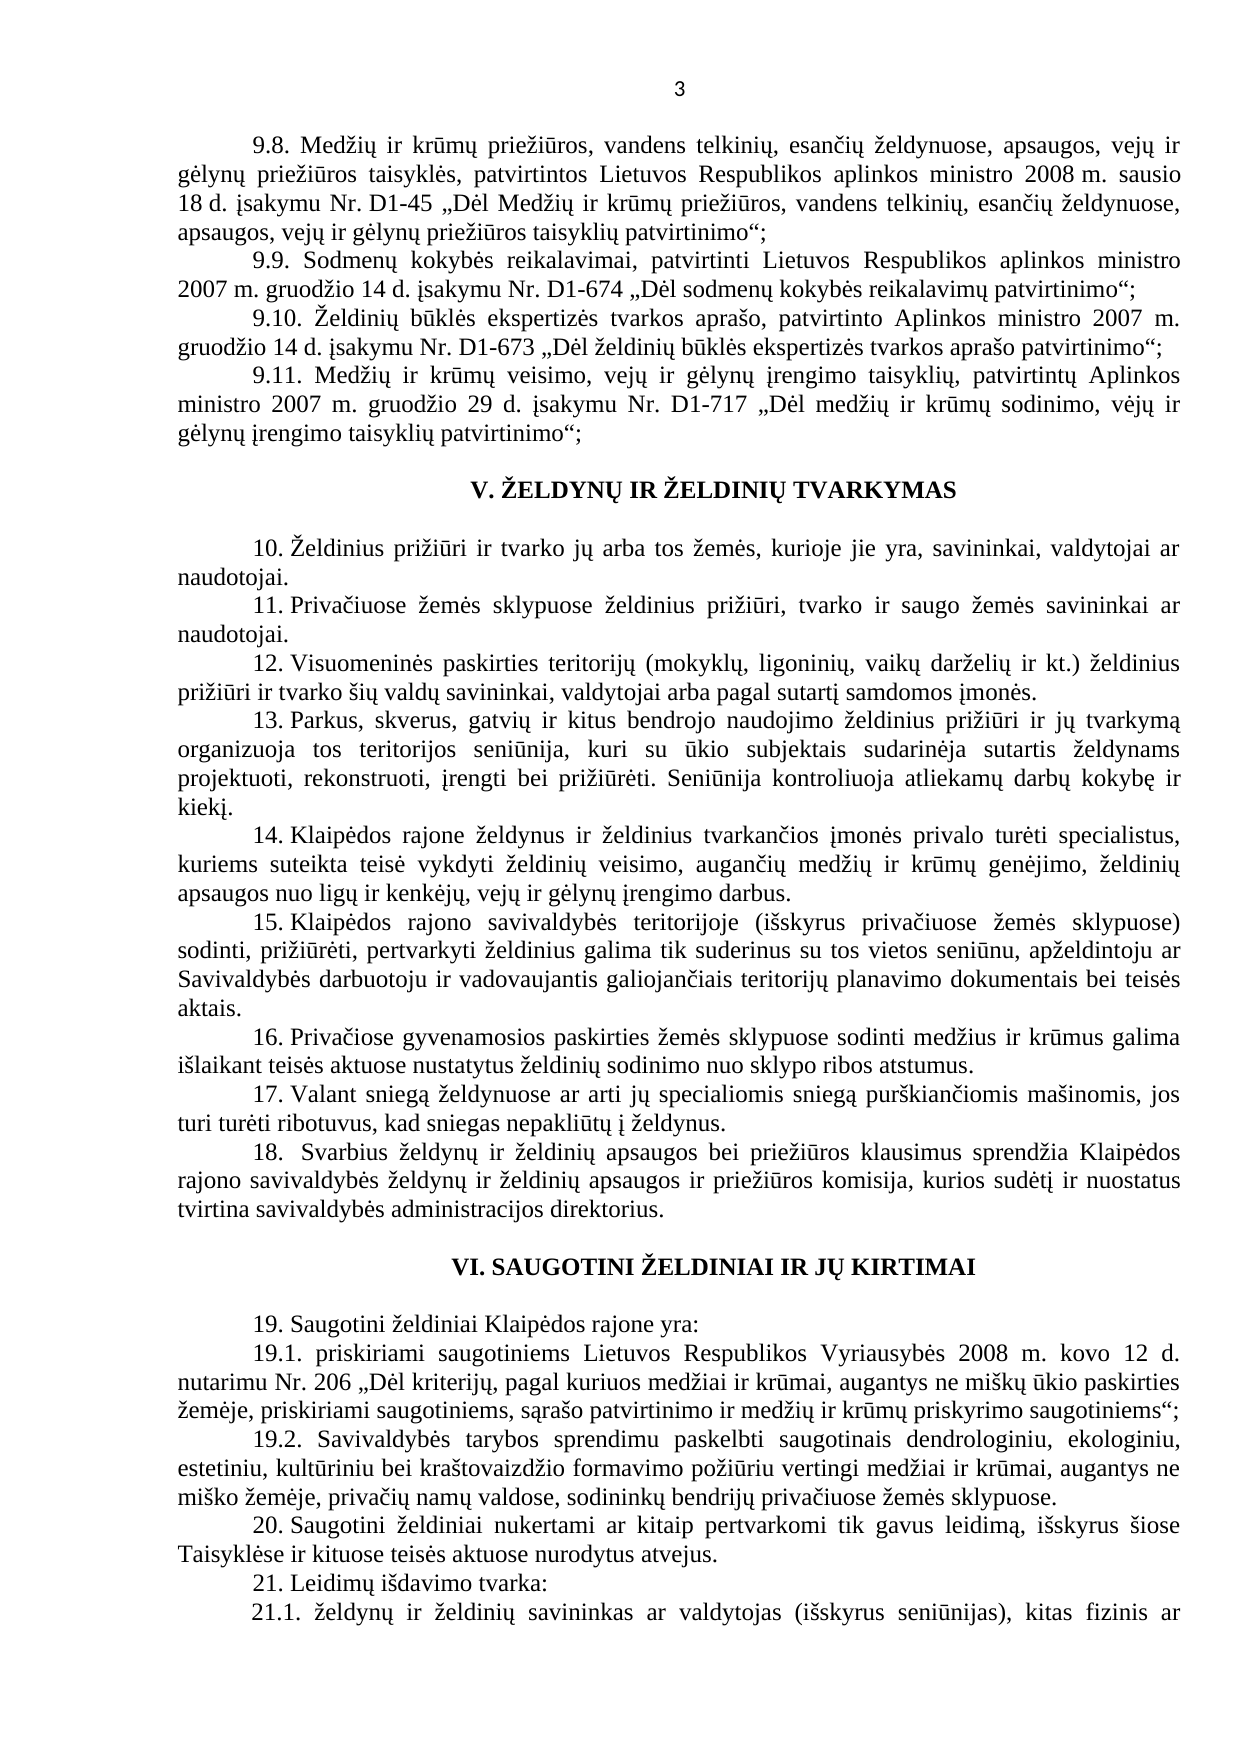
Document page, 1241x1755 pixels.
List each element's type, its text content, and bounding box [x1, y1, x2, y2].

text 21. Leidimų išdavimo tvarka: [177, 1568, 1181, 1597]
text 9.11. Medžių ir krūmų veisimo, vejų ir gėlynų įrengimo taisyklių, patvirtintų Aplinkos ministro 2007 m. gruodžio 29 d. įsakymu Nr. D1-717 „Dėl medžių ir krūmų sodinimo, vėjų ir gėlynų įrengimo taisyklių patvirtinimo“; [177, 361, 1181, 447]
text 15. Klaipėdos rajono savivaldybės teritorijoje (išskyrus privačiuose žemės sklypuose) sodinti, prižiūrėti, pertvarkyti želdinius galima tik suderinus su tos vietos seniūnu, apželdintoju ar Savivaldybės darbuotoju ir vadovaujantis galiojančiais teritorijų planavimo dokumentais bei teisės aktais. [177, 907, 1181, 1022]
text 11. Privačiuose žemės sklypuose želdinius prižiūri, tvarko ir saugo žemės savininkai ar naudotojai. [177, 591, 1181, 648]
text 9.9. Sodmenų kokybės reikalavimai, patvirtinti Lietuvos Respublikos aplinkos ministro 2007 m. gruodžio 14 d. įsakymu Nr. D1-674 „Dėl sodmenų kokybės reikalavimų patvirtinimo“; [177, 246, 1181, 303]
text 9.10. Želdinių būklės ekspertizės tvarkos aprašo, patvirtinto Aplinkos ministro 2007 m. gruodžio 14 d. įsakymu Nr. D1-673 „Dėl želdinių būklės ekspertizės tvarkos aprašo patvirtinimo“; [177, 303, 1181, 361]
text 19. Saugotini želdiniai Klaipėdos rajone yra: [177, 1309, 1181, 1338]
text 12. Visuomeninės paskirties teritorijų (mokyklų, ligoninių, vaikų darželių ir kt.) želdinius prižiūri ir tvarko šių valdų savininkai, valdytojai arba pagal sutartį samdomos įmonės. [177, 648, 1181, 706]
text 17. Valant sniegą želdynuose ar arti jų specialiomis sniegą purškiančiomis mašinomis, jos turi turėti ribotuvus, kad sniegas nepakliūtų į želdynus. [177, 1079, 1181, 1137]
text 21.1. želdynų ir želdinių savininkas ar valdytojas (išskyrus seniūnijas), kitas fizinis ar [177, 1597, 1181, 1626]
text VI. SAUGOTINI ŽELDINIAI IR JŲ KIRTIMAI [252, 1252, 1181, 1281]
text V. ŽELDYNŲ IR ŽELDINIŲ TVARKYMAS [177, 476, 1181, 504]
text 10. Želdinius prižiūri ir tvarko jų arba tos žemės, kurioje jie yra, savininkai, valdytojai ar naudotojai. [177, 533, 1181, 591]
text 13. Parkus, skverus, gatvių ir kitus bendrojo naudojimo želdinius prižiūri ir jų tvarkymą organizuoja tos teritorijos seniūnija, kuri su ūkio subjektais sudarinėja sutartis želdynams projektuoti, rekonstruoti, įrengti bei prižiūrėti. Seniūnija kontroliuoja atliekamų darbų kokybę ir kiekį. [177, 706, 1181, 821]
text 19.1. priskiriami saugotiniems Lietuvos Respublikos Vyriausybės 2008 m. kovo 12 d. nutarimu Nr. 206 „Dėl kriterijų, pagal kuriuos medžiai ir krūmai, augantys ne miškų ūkio paskirties žemėje, priskiriami saugotiniems, sąrašo patvirtinimo ir medžių ir krūmų priskyrimo saugotiniems“; [177, 1338, 1181, 1424]
text 18. Svarbius želdynų ir želdinių apsaugos bei priežiūros klausimus sprendžia Klaipėdos rajono savivaldybės želdynų ir želdinių apsaugos ir priežiūros komisija, kurios sudėtį ir nuostatus tvirtina savivaldybės administracijos direktorius. [177, 1137, 1181, 1223]
text 9.8. Medžių ir krūmų priežiūros, vandens telkinių, esančių želdynuose, apsaugos, vejų ir gėlynų priežiūros taisyklės, patvirtintos Lietuvos Respublikos aplinkos ministro 2008 m. sausio 18 d. įsakymu Nr. D1-45 „Dėl Medžių ir krūmų priežiūros, vandens telkinių, esančių želdynuose, apsaugos, vejų ir gėlynų priežiūros taisyklių patvirtinimo“; [177, 131, 1181, 246]
text 19.2. Savivaldybės tarybos sprendimu paskelbti saugotinais dendrologiniu, ekologiniu, estetiniu, kultūriniu bei kraštovaizdžio formavimo požiūriu vertingi medžiai ir krūmai, augantys ne miško žemėje, privačių namų valdose, sodininkų bendrijų privačiuose žemės sklypuose. [177, 1424, 1181, 1511]
text 16. Privačiose gyvenamosios paskirties žemės sklypuose sodinti medžius ir krūmus galima išlaikant teisės aktuose nustatytus želdinių sodinimo nuo sklypo ribos atstumus. [177, 1022, 1181, 1079]
text 14. Klaipėdos rajone želdynus ir želdinius tvarkančios įmonės privalo turėti specialistus, kuriems suteikta teisė vykdyti želdinių veisimo, augančių medžių ir krūmų genėjimo, želdinių apsaugos nuo ligų ir kenkėjų, vejų ir gėlynų įrengimo darbus. [177, 821, 1181, 907]
text 20. Saugotini želdiniai nukertami ar kitaip pertvarkomi tik gavus leidimą, išskyrus šiose Taisyklėse ir kituose teisės aktuose nurodytus atvejus. [177, 1511, 1181, 1568]
